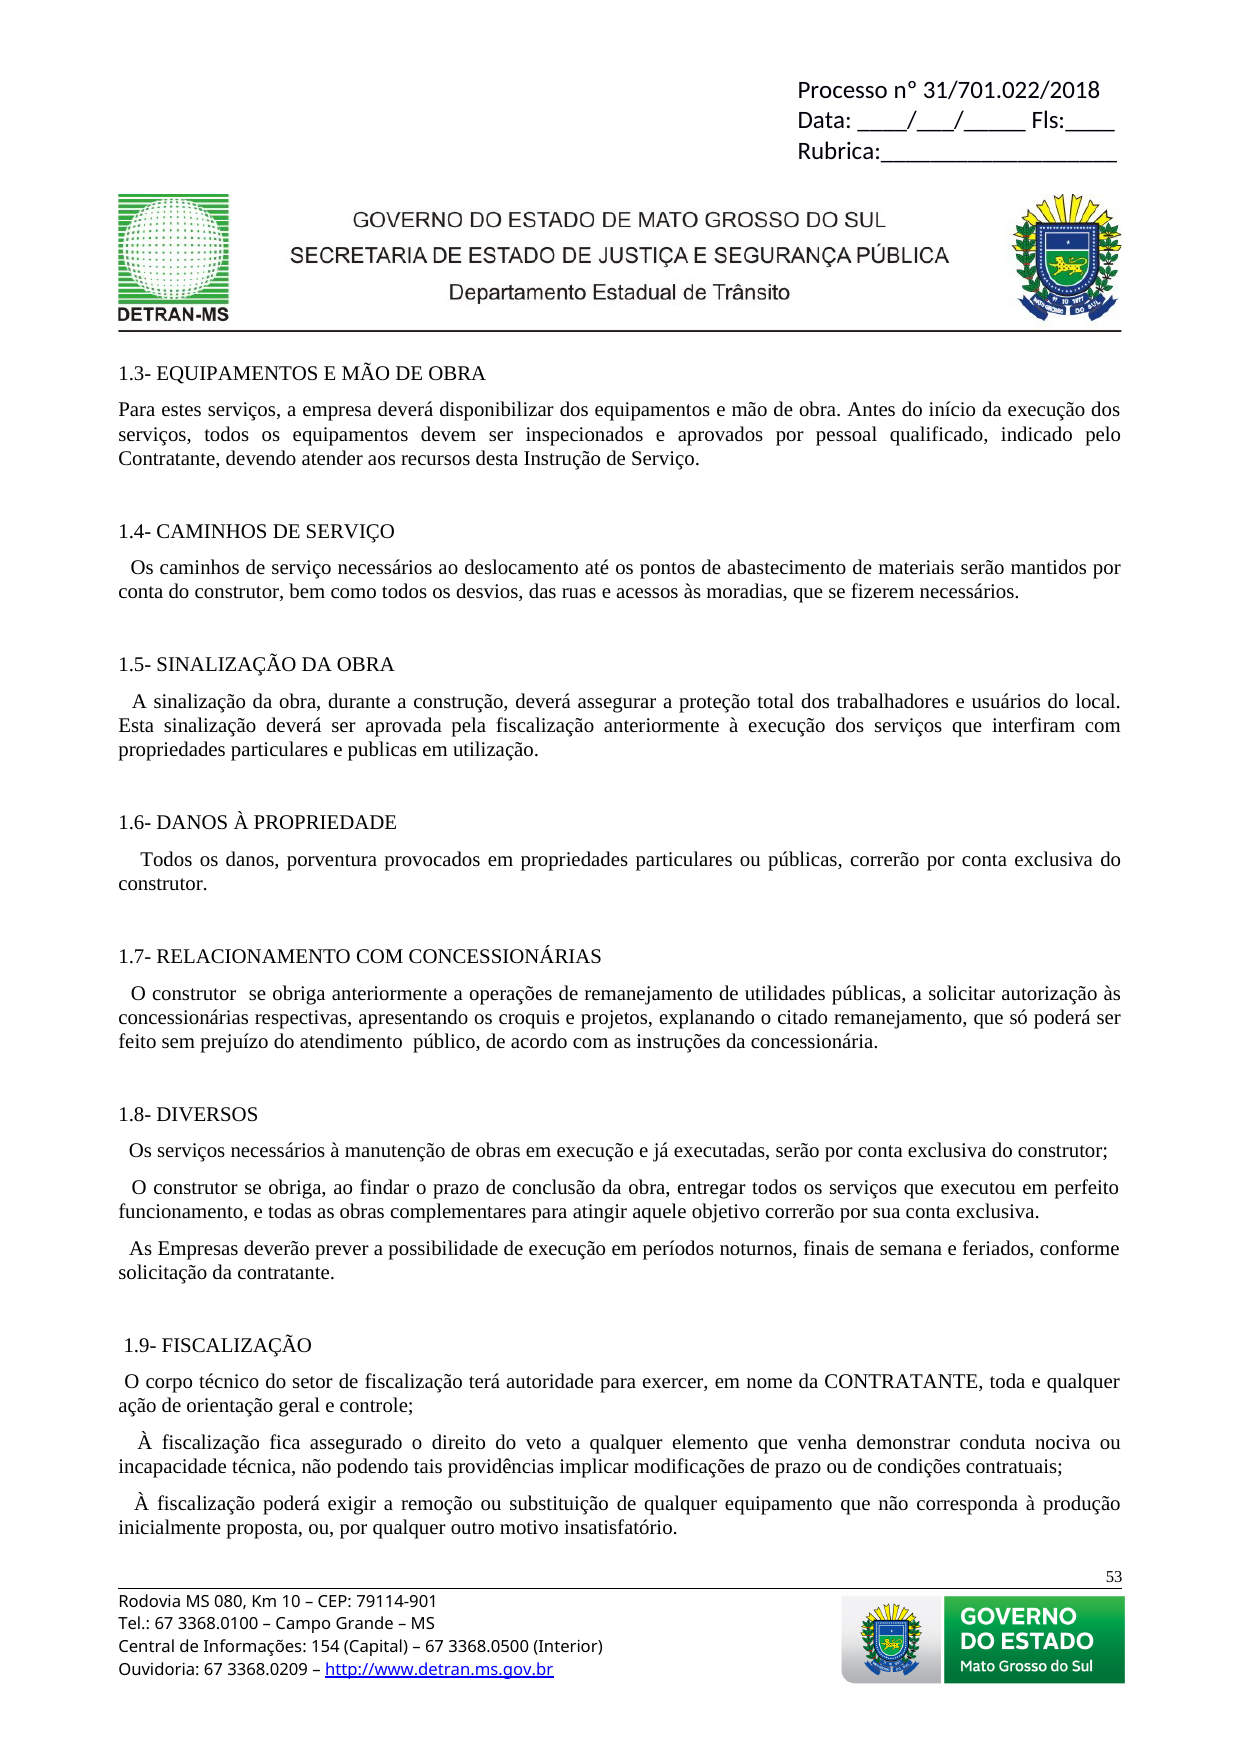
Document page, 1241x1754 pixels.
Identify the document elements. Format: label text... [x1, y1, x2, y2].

list 1.9- FISCALIZAÇÃO [118, 1333, 1122, 1357]
list Para estes serviços, a empresa deverá disponibilizar dos equipamentos e mão de obra. Antes do início da execução dos serviços, todos os equipamentos devem ser inspecionados e aprovados por pessoal qualificado, indicado pelo Contratante, devendo atender aos recursos desta Instrução de Serviço. [118, 397, 1122, 469]
list As Empresas deverão prever a possibilidade de execução em períodos noturnos, finais de semana e feriados, conforme solicitação da contratante. [118, 1236, 1122, 1284]
list O construtor se obriga, ao findar o prazo de conclusão da obra, entregar todos os serviços que executou em perfeito funcionamento, e todas as obras complementares para atingir aquele objetivo correrão por sua conta exclusiva. [118, 1175, 1122, 1223]
list Todos os danos, porventura provocados em propriedades particulares ou públicas, correrão por conta exclusiva do construtor. [118, 847, 1122, 895]
picture [837, 1592, 1129, 1687]
list À fiscalização poderá exigir a remoção ou substituição de qualquer equipamento que não corresponda à produção inicialmente proposta, ou, por qualquer outro motivo insatisfatório. [118, 1491, 1122, 1539]
list O construtor se obriga anteriormente a operações de remanejamento de utilidades públicas, a solicitar autorização às concessionárias respectivas, apresentando os croquis e projetos, explanando o citado remanejamento, que só poderá ser feito sem prejuízo do atendimento público, de acordo com as instruções da concessionária. [118, 981, 1122, 1053]
list 1.5- SINALIZAÇÃO DA OBRA [118, 652, 1122, 676]
list A sinalização da obra, durante a construção, deverá assegurar a proteção total dos trabalhadores e usuários do local. Esta sinalização deverá ser aprovada pela fiscalização anteriormente à execução dos serviços que interfiram com propriedades particulares e publicas em utilização. [118, 689, 1122, 761]
list Os serviços necessários à manutenção de obras em execução e já executadas, serão por conta exclusiva do construtor; [118, 1138, 1122, 1162]
list À fiscalização fica assegurado o direito do veto a qualquer elemento que venha demonstrar conduta nociva ou incapacidade técnica, não podendo tais providências implicar modificações de prazo ou de condições contratuais; [118, 1430, 1122, 1478]
list 1.7- RELACIONAMENTO COM CONCESSIONÁRIAS [118, 944, 1122, 968]
list 1.8- DIVERSOS [118, 1102, 1122, 1126]
list 1.3- EQUIPAMENTOS E MÃO DE OBRA [118, 361, 1122, 385]
list 1.6- DANOS À PROPRIEDADE [118, 810, 1122, 834]
list O corpo técnico do setor de fiscalização terá autoridade para exercer, em nome da CONTRATANTE, toda e qualquer ação de orientação geral e controle; [118, 1369, 1122, 1417]
list 1.4- CAMINHOS DE SERVIÇO [118, 519, 1122, 543]
list Os caminhos de serviço necessários ao deslocamento até os pontos de abastecimento de materiais serão mantidos por conta do construtor, bem como todos os desvios, das ruas e acessos às moradias, que se fizerem necessários. [118, 555, 1122, 603]
picture [118, 194, 1122, 332]
